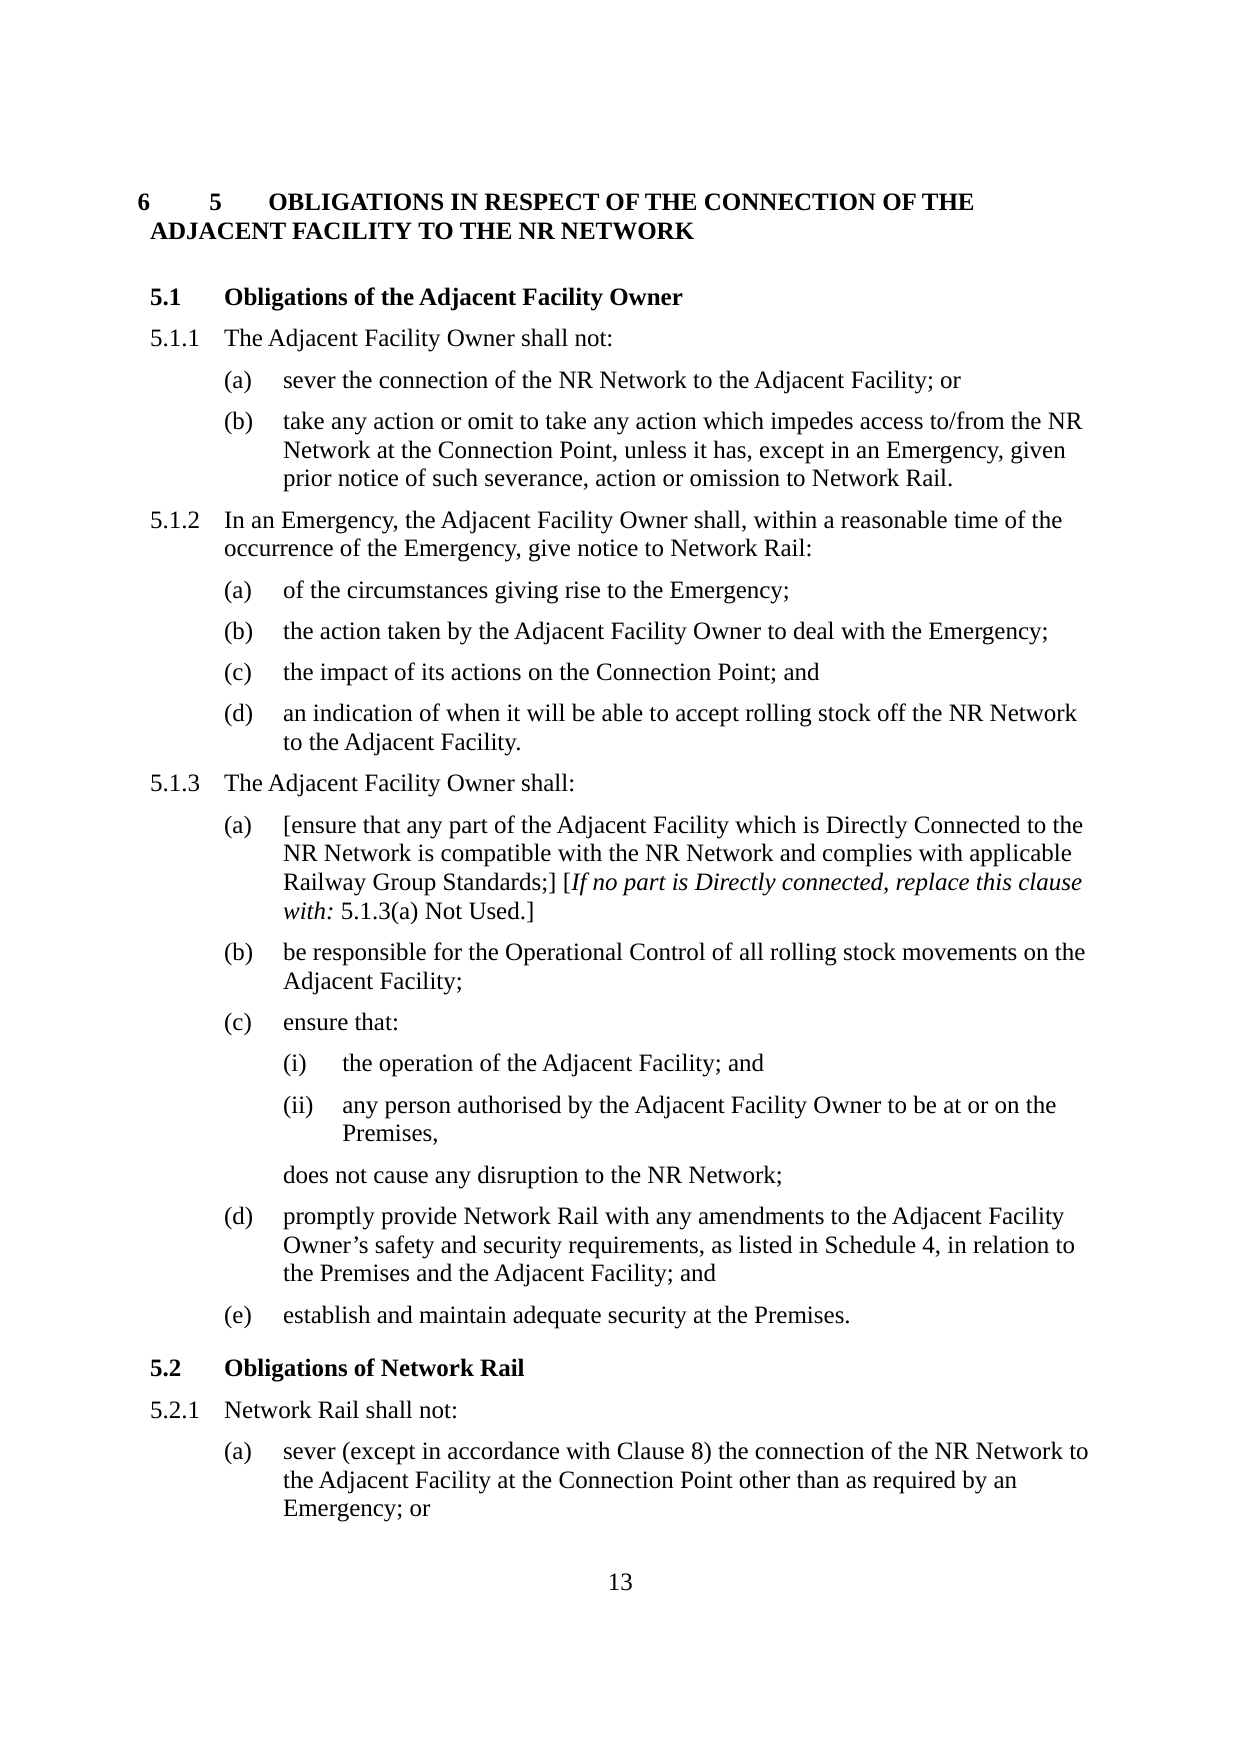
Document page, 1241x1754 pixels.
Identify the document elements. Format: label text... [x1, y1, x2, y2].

text (a) sever the connection of the NR Network to the Adjacent Facility; or [224, 365, 1090, 393]
text (b) the action taken by the Adjacent Facility Owner to deal with the Emergency; [224, 616, 1090, 645]
text 5.1.1 The Adjacent Facility Owner shall not: [150, 323, 1090, 352]
text does not cause any disruption to the NR Network; [283, 1160, 1090, 1188]
text (ii) any person authorised by the Adjacent Facility Owner to be at or on the Premises, [283, 1090, 1090, 1147]
text (d) promptly provide Network Rail with any amendments to the Adjacent Facility Owner’s safety and security requirements, as listed in Schedule 4, in relation to the Premises and the Adjacent Facility; and [224, 1201, 1090, 1287]
text (e) establish and maintain adequate security at the Premises. [224, 1300, 1090, 1328]
text (d) an indication of when it will be able to accept rolling stock off the NR Network to the Adjacent Facility. [224, 698, 1090, 756]
subtitle 5 OBLIGATIONS IN RESPECT OF THE CONNECTION OF THE ADJACENT FACILITY TO THE NR NETWORK [150, 187, 1090, 245]
subtitle 5.2 Obligations of Network Rail [150, 1353, 1090, 1382]
text (b) take any action or omit to take any action which impedes access to/from the NR Network at the Connection Point, unless it has, except in an Emergency, given prior notice of such severance, action or omission to Network Rail. [224, 406, 1090, 492]
subtitle 5.1 Obligations of the Adjacent Facility Owner [150, 282, 1090, 311]
text (c) ensure that: [224, 1007, 1090, 1036]
text 5.1.2 In an Emergency, the Adjacent Facility Owner shall, within a reasonable time of the occurrence of the Emergency, give notice to Network Rail: [150, 505, 1090, 562]
text (i) the operation of the Adjacent Facility; and [283, 1048, 1090, 1077]
text (a) sever (except in accordance with Clause 8) the connection of the NR Network to the Adjacent Facility at the Connection Point other than as required by an Emergency; or [224, 1436, 1090, 1522]
text (a) [ensure that any part of the Adjacent Facility which is Directly Connected to the NR Network is compatible with the NR Network and complies with applicable Railway Group Standards;] [If no part is Directly connected, replace this clause with: 5.1.3(a) Not Used.] [224, 810, 1090, 925]
text 5.2.1 Network Rail shall not: [150, 1395, 1090, 1423]
text (c) the impact of its actions on the Connection Point; and [224, 657, 1090, 686]
text (a) of the circumstances giving rise to the Emergency; [224, 575, 1090, 603]
text 5.1.3 The Adjacent Facility Owner shall: [150, 768, 1090, 797]
text (b) be responsible for the Operational Control of all rolling stock movements on the Adjacent Facility; [224, 937, 1090, 995]
